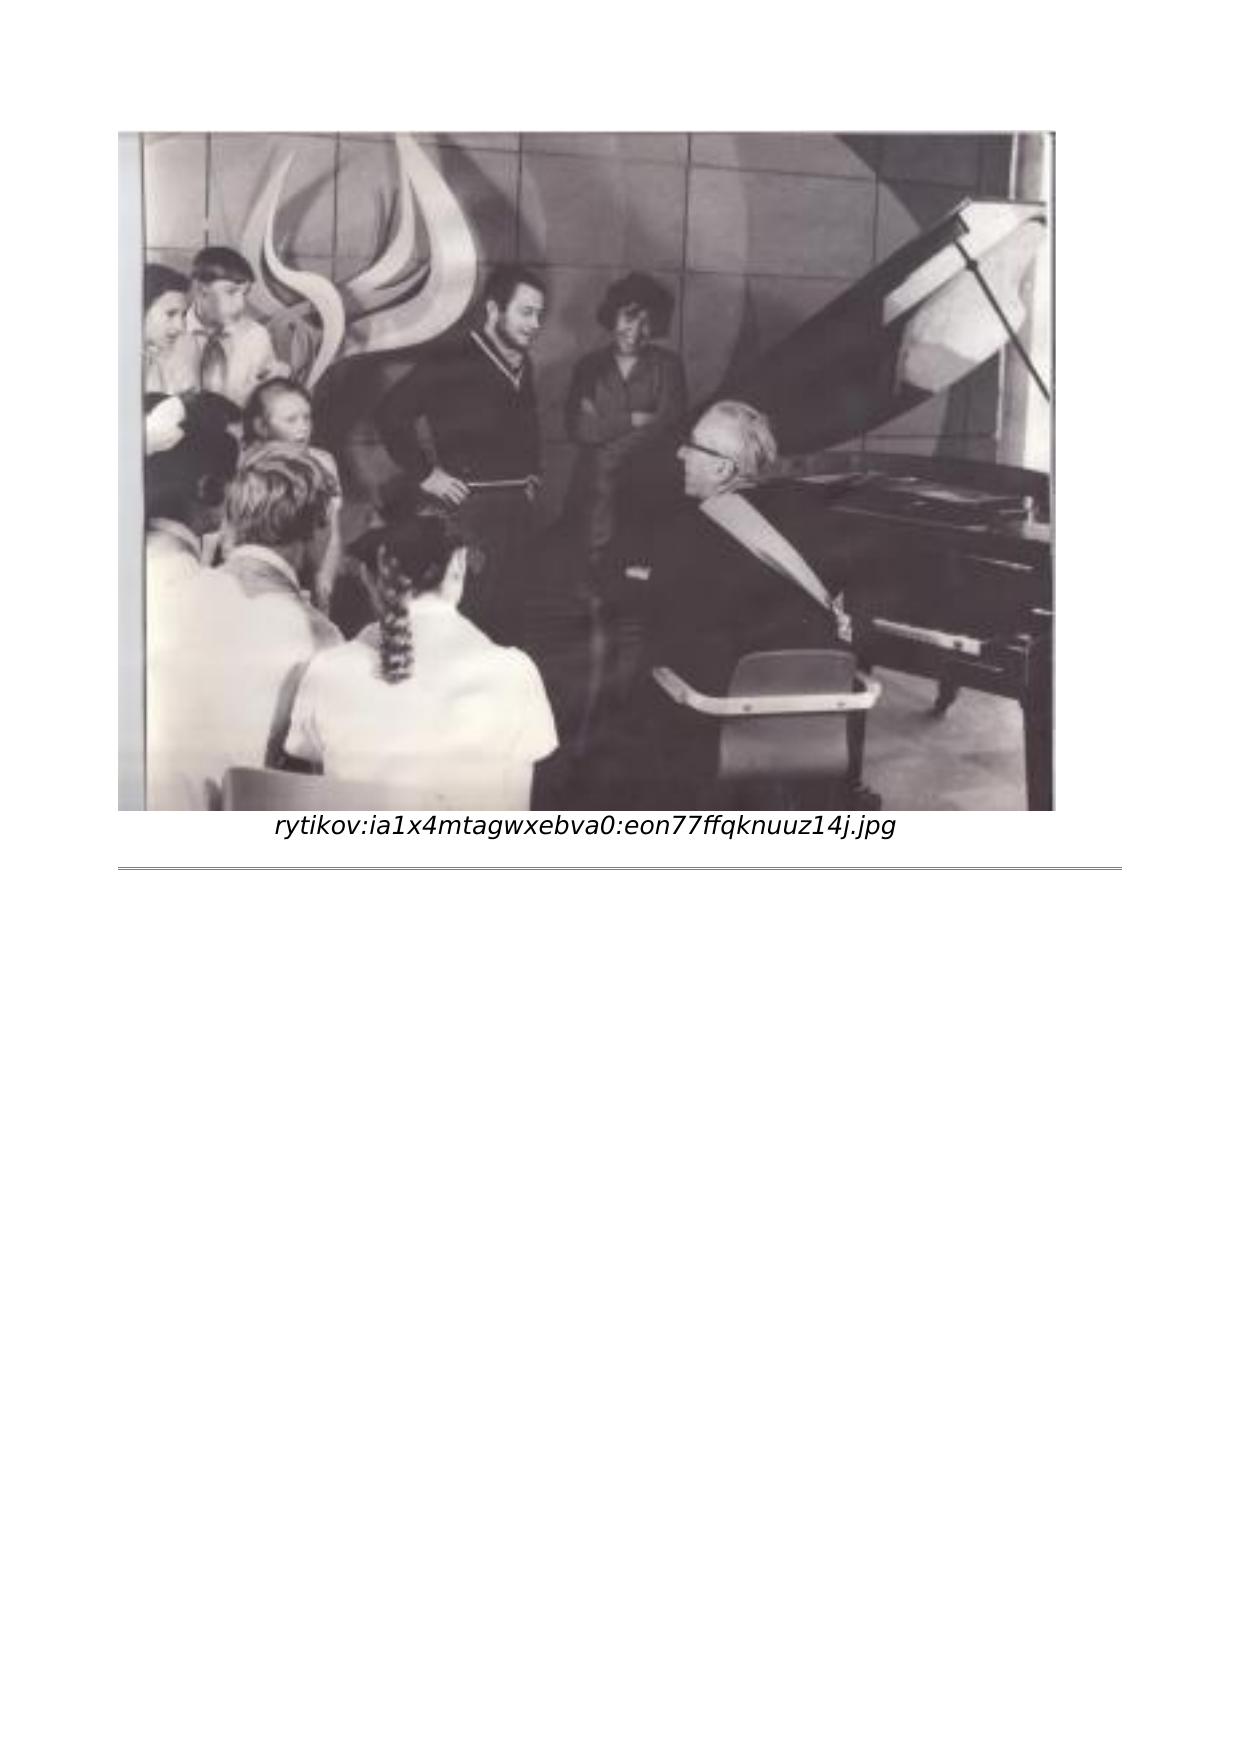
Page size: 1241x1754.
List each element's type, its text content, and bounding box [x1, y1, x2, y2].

picture [118, 130, 1056, 811]
text rytikov:ia1x4mtagwxebva0:eon77ffqknuuz14j.jpg [118, 811, 1056, 840]
